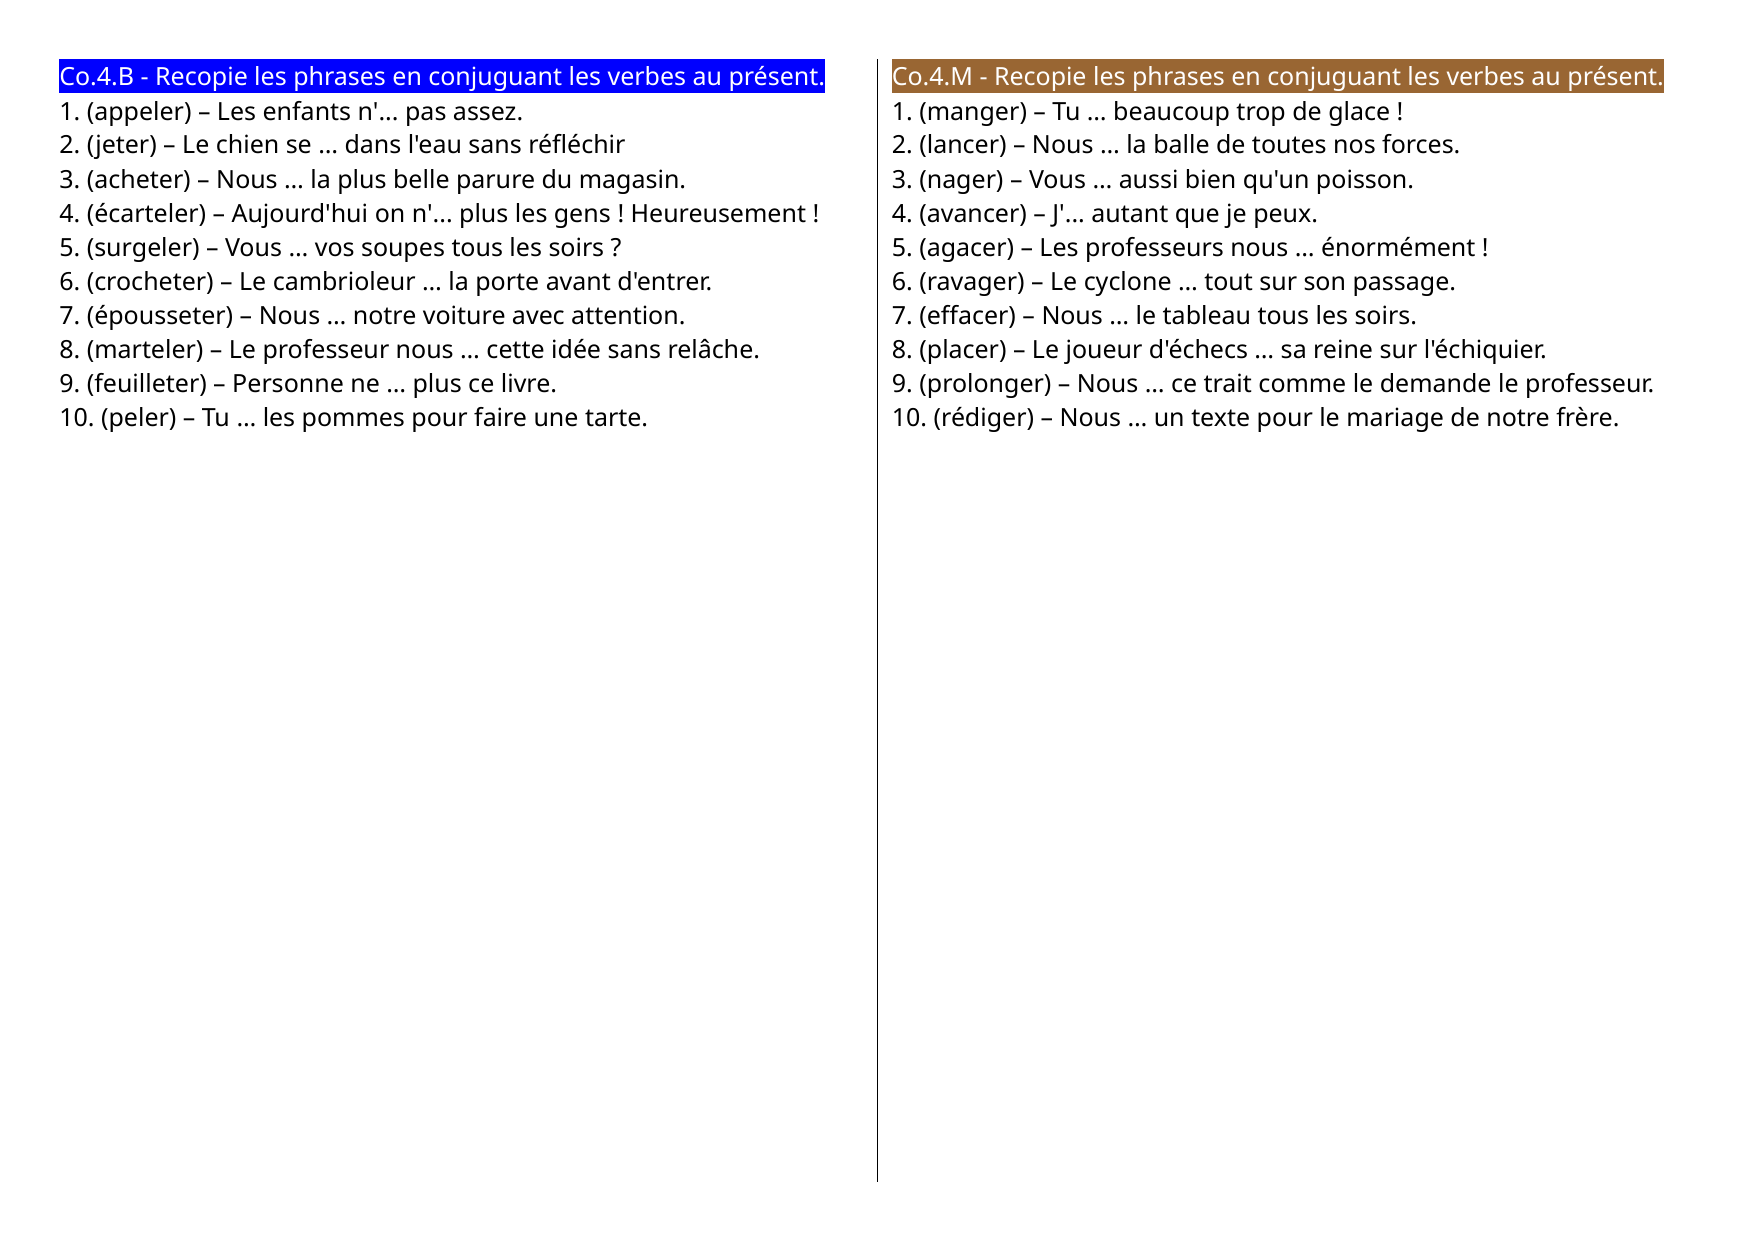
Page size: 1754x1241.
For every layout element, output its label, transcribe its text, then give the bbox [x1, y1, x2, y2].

text 10. (rédiger) – Nous … un texte pour le mariage de notre frère. [892, 400, 1695, 434]
text 10. (peler) – Tu … les pommes pour faire une tarte. [59, 400, 862, 434]
text 8. (placer) – Le joueur d'échecs … sa reine sur l'échiquier. [892, 332, 1695, 366]
text 9. (feuilleter) – Personne ne … plus ce livre. [59, 366, 862, 400]
text 2. (jeter) – Le chien se … dans l'eau sans réfléchir [59, 127, 862, 161]
text 1. (manger) – Tu … beaucoup trop de glace ! [892, 93, 1695, 127]
text 9. (prolonger) – Nous … ce trait comme le demande le professeur. [892, 366, 1695, 400]
text 5. (agacer) – Les professeurs nous … énormément ! [892, 229, 1695, 263]
text 6. (ravager) – Le cyclone … tout sur son passage. [892, 263, 1695, 297]
text 4. (écarteler) – Aujourd'hui on n'... plus les gens ! Heureusement ! [59, 195, 862, 229]
text 7. (effacer) – Nous … le tableau tous les soirs. [892, 297, 1695, 332]
text 5. (surgeler) – Vous … vos soupes tous les soirs ? [59, 229, 862, 263]
text Co.4.M - Recopie les phrases en conjuguant les verbes au présent. [892, 59, 1695, 93]
text 1. (appeler) – Les enfants n'... pas assez. [59, 93, 862, 127]
text 4. (avancer) – J'... autant que je peux. [892, 195, 1695, 229]
text Co.4.B - Recopie les phrases en conjuguant les verbes au présent. [59, 59, 862, 93]
text 6. (crocheter) – Le cambrioleur … la porte avant d'entrer. [59, 263, 862, 297]
text 2. (lancer) – Nous … la balle de toutes nos forces. [892, 127, 1695, 161]
text 3. (acheter) – Nous … la plus belle parure du magasin. [59, 161, 862, 195]
text 8. (marteler) – Le professeur nous … cette idée sans relâche. [59, 332, 862, 366]
text 7. (épousseter) – Nous … notre voiture avec attention. [59, 297, 862, 332]
text 3. (nager) – Vous … aussi bien qu'un poisson. [892, 161, 1695, 195]
